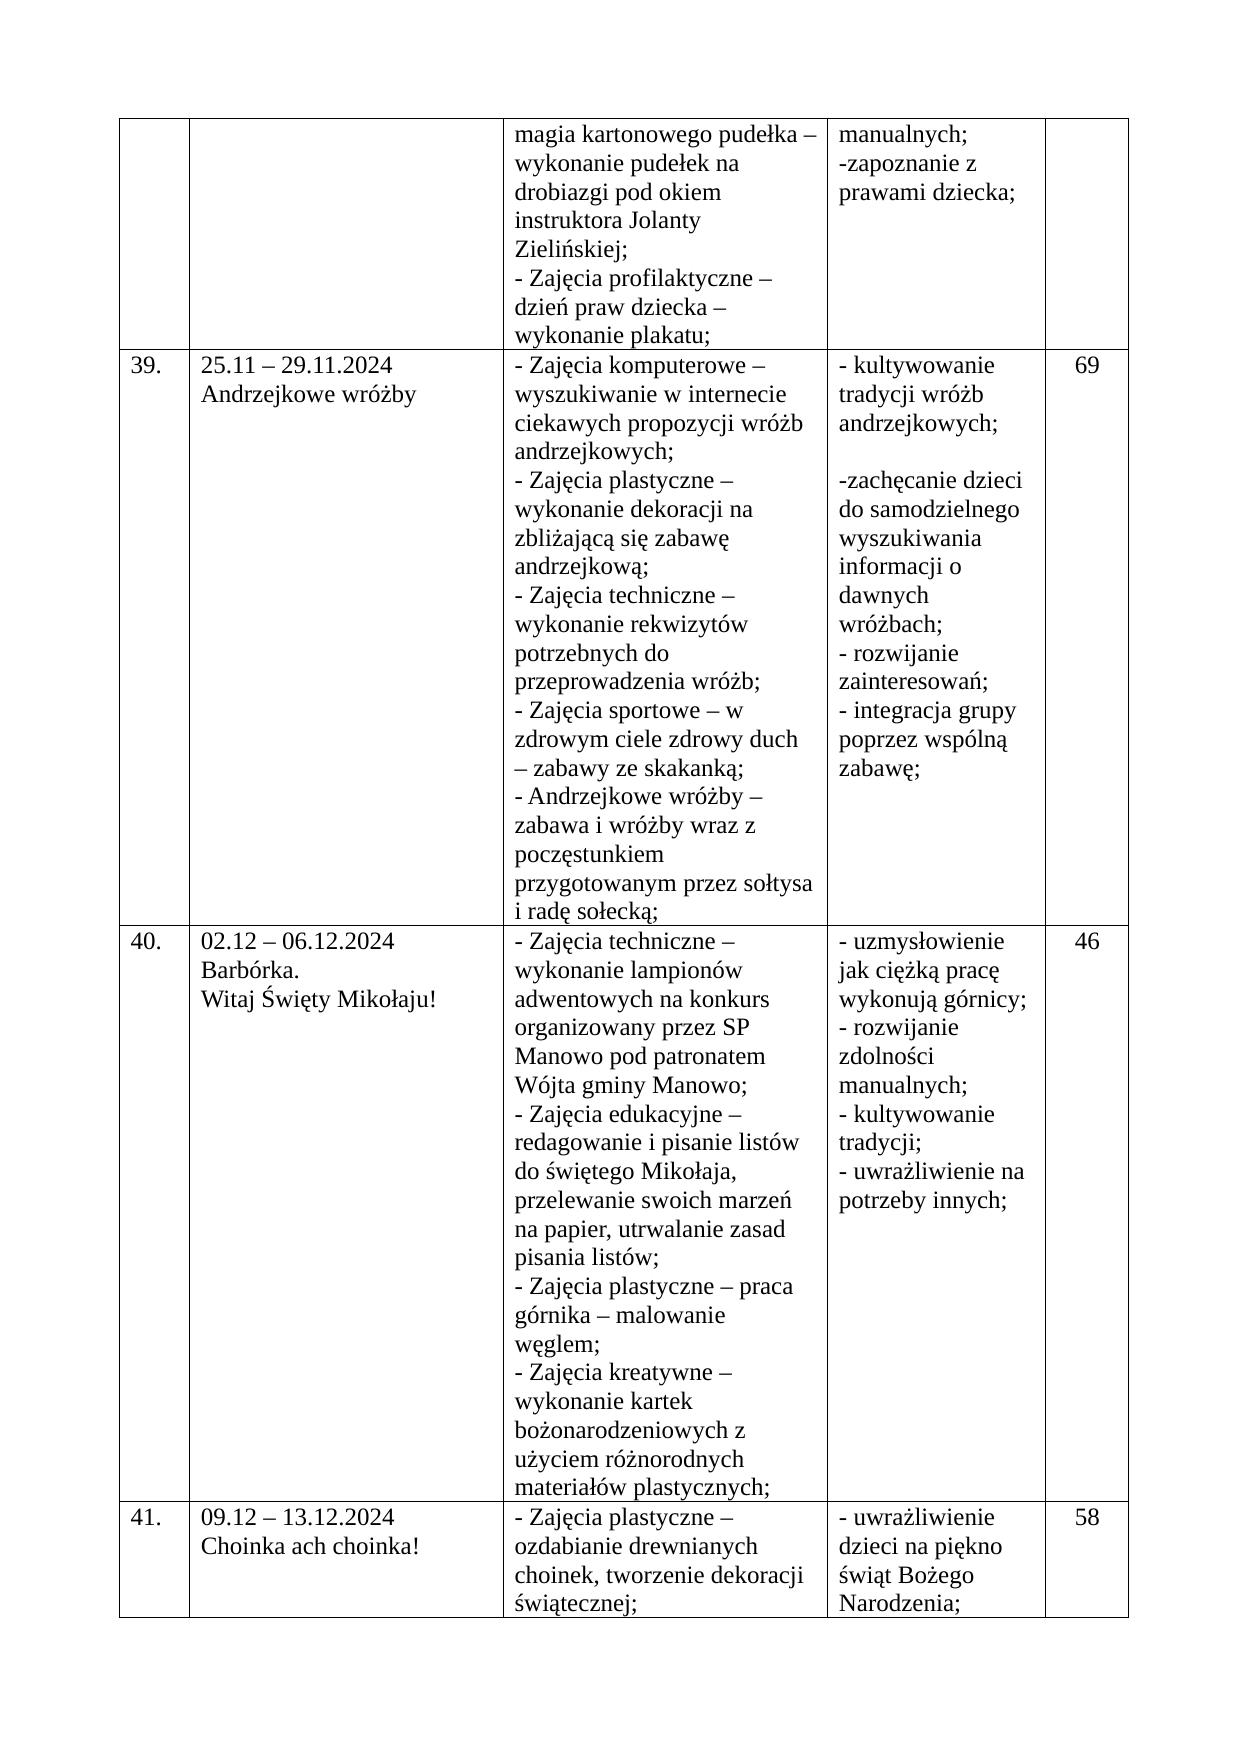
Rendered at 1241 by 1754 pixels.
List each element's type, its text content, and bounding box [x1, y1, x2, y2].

table_cell - uzmysłowienie jak ciężką pracę wykonują górnicy; - rozwijanie zdolności manualnych; - kultywowanie tradycji; - uwrażliwienie na potrzeby innych; [828, 926, 1045, 1501]
table_cell 46 [1046, 926, 1128, 1501]
table_cell 39. [120, 350, 189, 925]
table_cell magia kartonowego pudełka – wykonanie pudełek na drobiazgi pod okiem instruktora Jolanty Zielińskiej; - Zajęcia profilaktyczne – dzień praw dziecka – wykonanie plakatu; [504, 119, 827, 349]
table_cell - uwrażliwienie dzieci na piękno świąt Bożego Narodzenia; [828, 1502, 1045, 1617]
table_cell 41. [120, 1502, 189, 1617]
table_cell 02.12 – 06.12.2024 Barbórka. Witaj Święty Mikołaju! [190, 926, 503, 1501]
table_cell [120, 119, 189, 349]
table_cell manualnych; -zapoznanie z prawami dziecka; [828, 119, 1045, 349]
table_cell 58 [1046, 1502, 1128, 1617]
table_cell - kultywowanie tradycji wróżb andrzejkowych; -zachęcanie dzieci do samodzielnego wyszukiwania informacji o dawnych wróżbach; - rozwijanie zainteresowań; - integracja grupy poprzez wspólną zabawę; [828, 350, 1045, 925]
table_cell 09.12 – 13.12.2024 Choinka ach choinka! [190, 1502, 503, 1617]
table_cell 25.11 – 29.11.2024 Andrzejkowe wróżby [190, 350, 503, 925]
table_cell [1046, 119, 1128, 349]
table_cell [190, 119, 503, 349]
table_cell - Zajęcia techniczne – wykonanie lampionów adwentowych na konkurs organizowany przez SP Manowo pod patronatem Wójta gminy Manowo; - Zajęcia edukacyjne – redagowanie i pisanie listów do świętego Mikołaja, przelewanie swoich marzeń na papier, utrwalanie zasad pisania listów; - Zajęcia plastyczne – praca górnika – malowanie węglem; - Zajęcia kreatywne – wykonanie kartek bożonarodzeniowych z użyciem różnorodnych materiałów plastycznych; [504, 926, 827, 1501]
table_cell - Zajęcia plastyczne – ozdabianie drewnianych choinek, tworzenie dekoracji świątecznej; [504, 1502, 827, 1617]
table_cell 69 [1046, 350, 1128, 925]
table_cell 40. [120, 926, 189, 1501]
table_cell - Zajęcia komputerowe – wyszukiwanie w internecie ciekawych propozycji wróżb andrzejkowych; - Zajęcia plastyczne – wykonanie dekoracji na zbliżającą się zabawę andrzejkową; - Zajęcia techniczne – wykonanie rekwizytów potrzebnych do przeprowadzenia wróżb; - Zajęcia sportowe – w zdrowym ciele zdrowy duch – zabawy ze skakanką; - Andrzejkowe wróżby – zabawa i wróżby wraz z poczęstunkiem przygotowanym przez sołtysa i radę sołecką; [504, 350, 827, 925]
